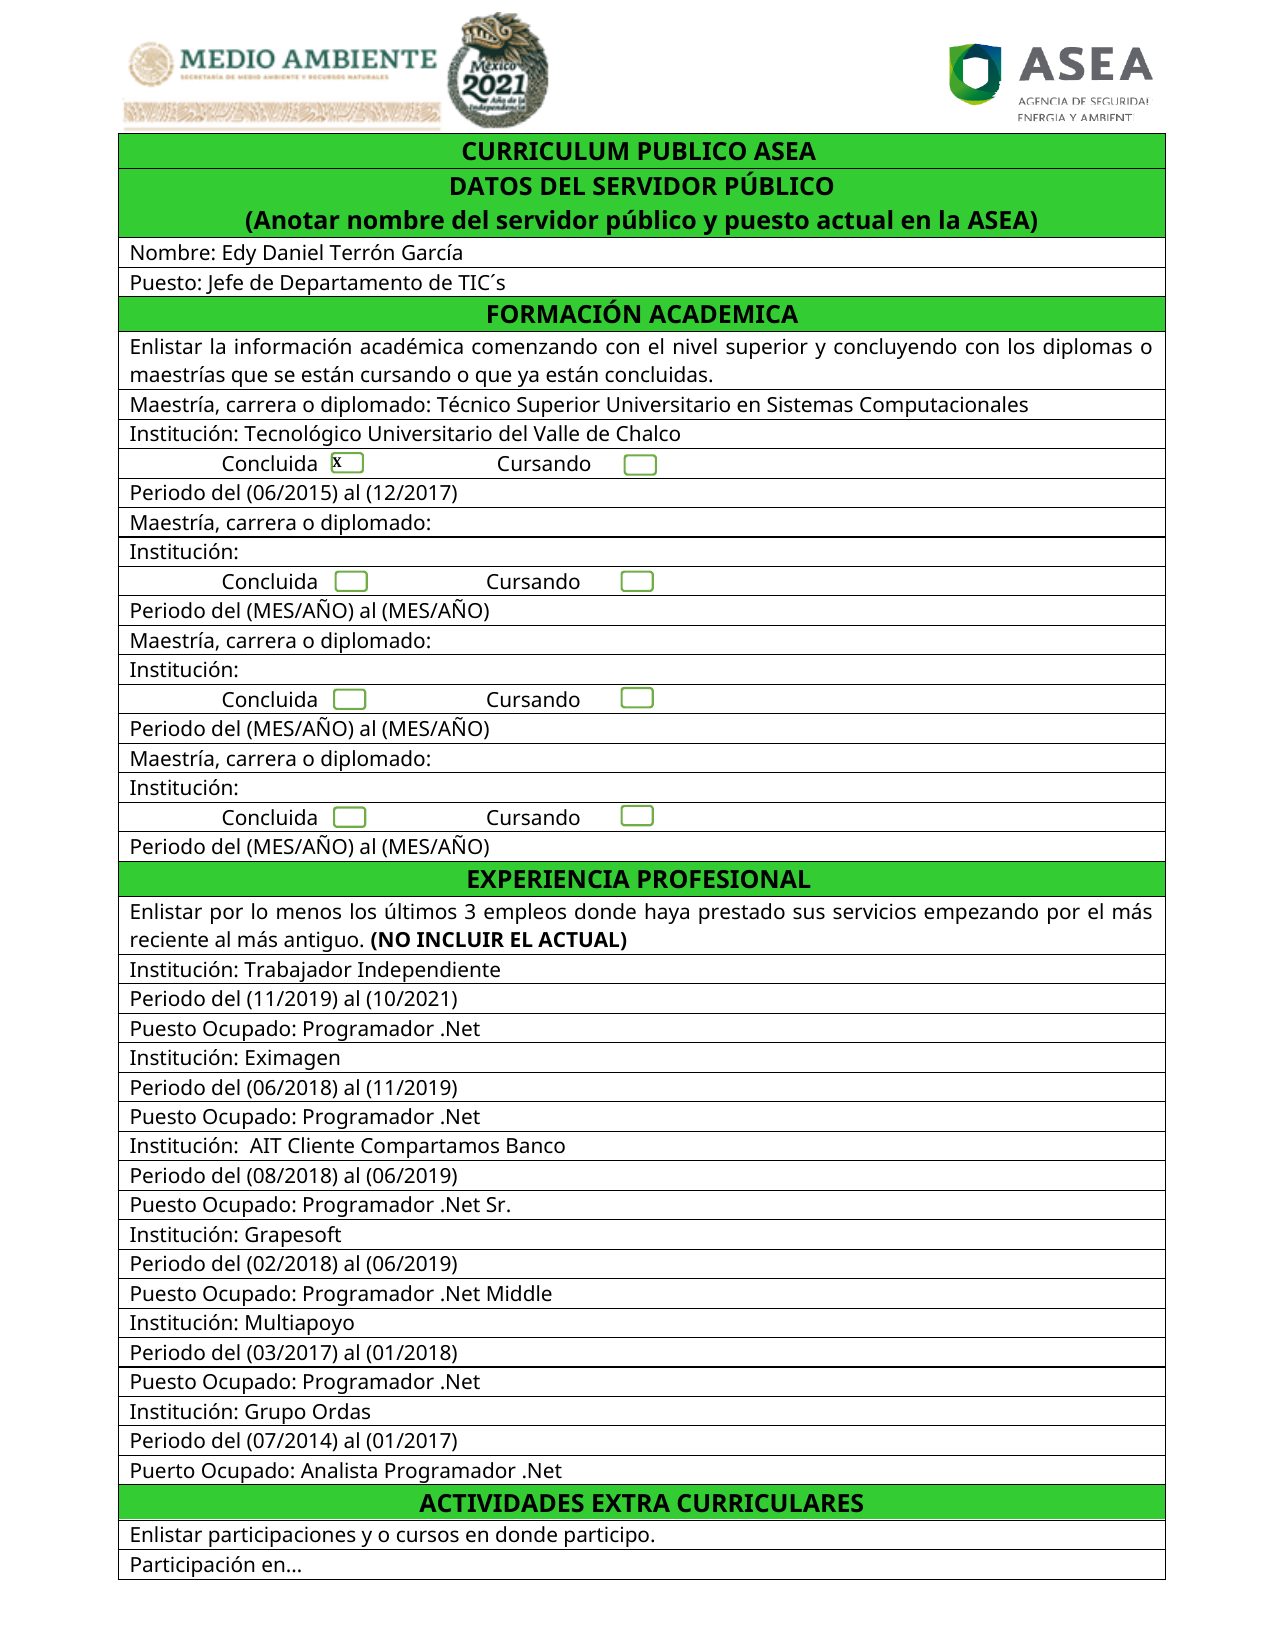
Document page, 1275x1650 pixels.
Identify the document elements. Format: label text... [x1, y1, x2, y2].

table_cell Concluida Cursando [119, 567, 1165, 595]
table_cell ACTIVIDADES EXTRA CURRICULARES [119, 1485, 1165, 1519]
table_cell Institución: Grapesoft [119, 1220, 1165, 1248]
table_cell Periodo del (MES/AÑO) al (MES/AÑO) [119, 714, 1165, 743]
table_cell Participación en… [119, 1550, 1165, 1578]
table_cell Nombre: Edy Daniel Terrón García [119, 238, 1165, 267]
table_cell FORMACIÓN ACADEMICA [119, 297, 1165, 331]
table_cell Puesto: Jefe de Departamento de TIC´s [119, 268, 1165, 296]
table_cell Institución: Trabajador Independiente [119, 955, 1165, 983]
table_cell Enlistar por lo menos los últimos 3 empleos donde haya prestado sus servicios empezando por el más reciente al más antiguo. (NO INCLUIR EL ACTUAL) [119, 897, 1165, 954]
table_cell Puesto Ocupado: Programador .Net Middle [119, 1279, 1165, 1307]
table_cell Puesto Ocupado: Programador .Net [119, 1102, 1165, 1131]
table_header CURRICULUM PUBLICO ASEA [119, 134, 1165, 168]
table_cell Enlistar la información académica comenzando con el nivel superior y concluyendo con los diplomas o maestrías que se están cursando o que ya están concluidas. [119, 332, 1165, 389]
table_cell Institución: Multiapoyo [119, 1309, 1165, 1337]
table_cell Periodo del (MES/AÑO) al (MES/AÑO) [119, 596, 1165, 625]
table_cell Concluida Cursando [119, 803, 1165, 831]
table_cell Maestría, carrera o diplomado: Técnico Superior Universitario en Sistemas Computacionales [119, 390, 1165, 418]
table_cell Maestría, carrera o diplomado: [119, 626, 1165, 654]
table_cell Institución: Eximagen [119, 1043, 1165, 1072]
table_cell Institución: AIT Cliente Compartamos Banco [119, 1132, 1165, 1160]
table_cell Puesto Ocupado: Programador .Net [119, 1014, 1165, 1042]
table_cell Puerto Ocupado: Analista Programador .Net [119, 1456, 1165, 1484]
table_cell Institución: [119, 538, 1165, 566]
table_cell Periodo del (06/2015) al (12/2017) [119, 479, 1165, 507]
table_cell Puesto Ocupado: Programador .Net Sr. [119, 1191, 1165, 1219]
table_cell Maestría, carrera o diplomado: [119, 744, 1165, 772]
table_cell Concluida Cursando [119, 449, 1165, 477]
table_cell EXPERIENCIA PROFESIONAL [119, 862, 1165, 896]
table_cell Periodo del (MES/AÑO) al (MES/AÑO) [119, 832, 1165, 861]
table_cell Concluida Cursando [119, 685, 1165, 713]
table_cell Institución: Tecnológico Universitario del Valle de Chalco [119, 420, 1165, 448]
table_cell DATOS DEL SERVIDOR PÚBLICO (Anotar nombre del servidor público y puesto actual en la ASEA) [119, 169, 1165, 237]
table_cell Enlistar participaciones y o cursos en donde participo. [119, 1521, 1165, 1549]
table_cell Institución: [119, 655, 1165, 684]
table_cell Puesto Ocupado: Programador .Net [119, 1368, 1165, 1396]
table_cell Periodo del (03/2017) al (01/2018) [119, 1338, 1165, 1366]
table_cell Institución: Grupo Ordas [119, 1397, 1165, 1425]
table_cell Periodo del (11/2019) al (10/2021) [119, 984, 1165, 1013]
table_cell Periodo del (02/2018) al (06/2019) [119, 1250, 1165, 1278]
table_cell Maestría, carrera o diplomado: [119, 508, 1165, 536]
table_cell Periodo del (06/2018) al (11/2019) [119, 1073, 1165, 1101]
table_cell Periodo del (08/2018) al (06/2019) [119, 1161, 1165, 1189]
table_cell Institución: [119, 773, 1165, 802]
table_cell Periodo del (07/2014) al (01/2017) [119, 1426, 1165, 1455]
